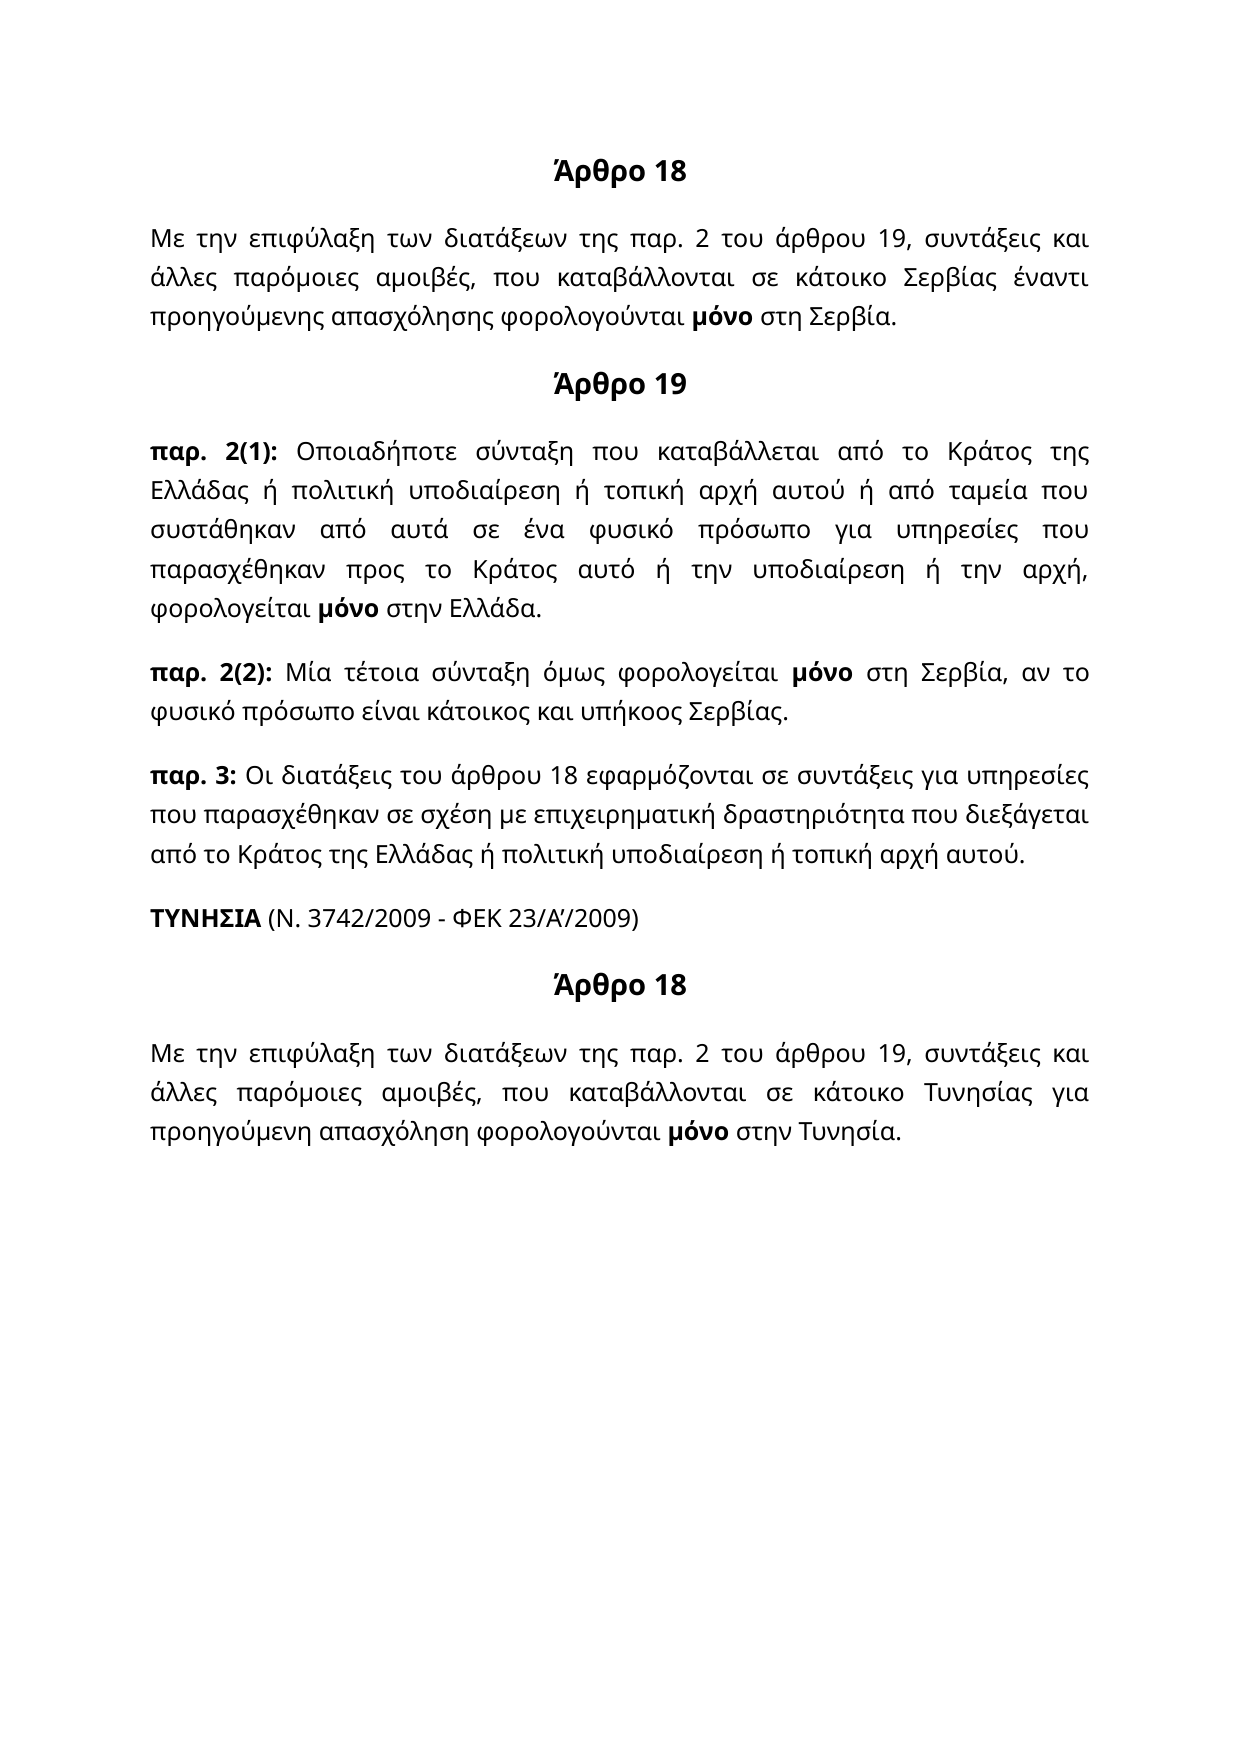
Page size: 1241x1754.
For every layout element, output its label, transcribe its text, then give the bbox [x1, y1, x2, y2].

subtitle Άρθρο 18 [150, 964, 1090, 1004]
text παρ. 3: Οι διατάξεις του άρθρου 18 εφαρμόζονται σε συντάξεις για υπηρεσίες που παρασχέθηκαν σε σχέση με επιχειρηματική δραστηριότητα που διεξάγεται από το Κράτος της Ελλάδας ή πολιτική υποδιαίρεση ή τοπική αρχή αυτού. [150, 758, 1090, 870]
subtitle Άρθρο 18 [150, 150, 1090, 190]
text ΤΥΝΗΣΙΑ (Ν. 3742/2009 - ΦΕΚ 23/Α’/2009) [150, 900, 1090, 934]
text Με την επιφύλαξη των διατάξεων της παρ. 2 του άρθρου 19, συντάξεις και άλλες παρόμοιες αμοιβές, που καταβάλλονται σε κάτοικο Σερβίας έναντι προηγούμενης απασχόλησης φορολογούνται μόνο στη Σερβία. [150, 221, 1090, 333]
text παρ. 2(1): Οποιαδήποτε σύνταξη που καταβάλλεται από το Κράτος της Ελλάδας ή πολιτική υποδιαίρεση ή τοπική αρχή αυτού ή από ταμεία που συστάθηκαν από αυτά σε ένα φυσικό πρόσωπο για υπηρεσίες που παρασχέθηκαν προς το Κράτος αυτό ή την υποδιαίρεση ή την αρχή, φορολογείται μόνο στην Ελλάδα. [150, 434, 1090, 624]
subtitle Άρθρο 19 [150, 363, 1090, 403]
text Με την επιφύλαξη των διατάξεων της παρ. 2 του άρθρου 19, συντάξεις και άλλες παρόμοιες αμοιβές, που καταβάλλονται σε κάτοικο Τυνησίας για προηγούμενη απασχόληση φορολογούνται μόνο στην Τυνησία. [150, 1035, 1090, 1148]
text παρ. 2(2): Μία τέτοια σύνταξη όμως φορολογείται μόνο στη Σερβία, αν το φυσικό πρόσωπο είναι κάτοικος και υπήκοος Σερβίας. [150, 654, 1090, 728]
